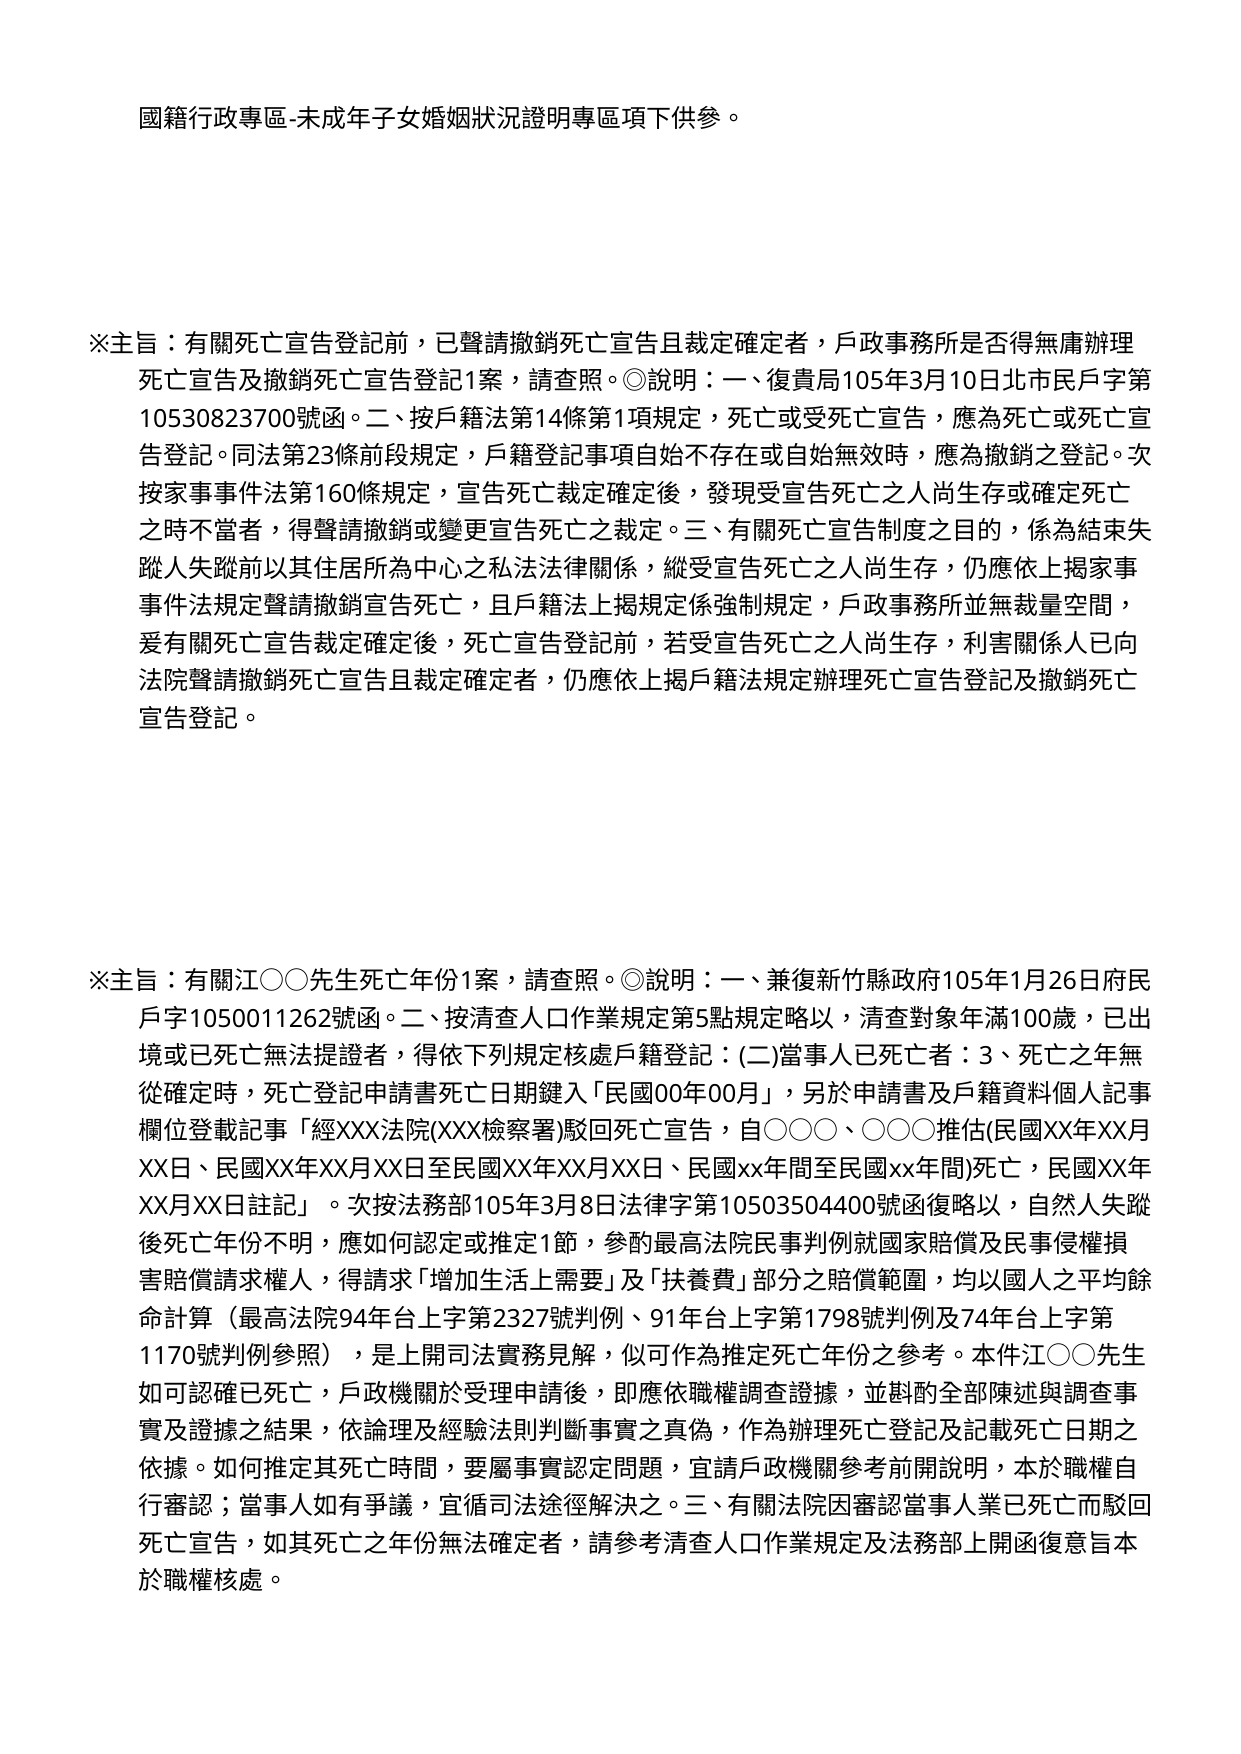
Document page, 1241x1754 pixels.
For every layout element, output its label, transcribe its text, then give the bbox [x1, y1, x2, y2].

text ※主旨：有關江○○先生死亡年份1案，請查照。◎說明：一、兼復新竹縣政府105年1月26日府民戶字1050011262號函。二、按清查人口作業規定第5點規定略以，清查對象年滿100歲，已出境或已死亡無法提證者，得依下列規定核處戶籍登記：(二)當事人已死亡者：3、死亡之年無從確定時，死亡登記申請書死亡日期鍵入「民國00年00月」，另於申請書及戶籍資料個人記事欄位登載記事「經XXX法院(XXX檢察署)駁回死亡宣告，自○○○、○○○推估(民國XX年XX月XX日、民國XX年XX月XX日至民國XX年XX月XX日、民國xx年間至民國xx年間)死亡，民國XX年XX月XX日註記」。次按法務部105年3月8日法律字第10503504400號函復略以，自然人失蹤後死亡年份不明，應如何認定或推定1節，參酌最高法院民事判例就國家賠償及民事侵權損害賠償請求權人，得請求「增加生活上需要」及「扶養費」部分之賠償範圍，均以國人之平均餘命計算（最高法院94年台上字第2327號判例、91年台上字第1798號判例及74年台上字第1170號判例參照），是上開司法實務見解，似可作為推定死亡年份之參考。本件江○○先生如可認確已死亡，戶政機關於受理申請後，即應依職權調查證據，並斟酌全部陳述與調查事實及證據之結果，依論理及經驗法則判斷事實之真偽，作為辦理死亡登記及記載死亡日期之依據。如何推定其死亡時間，要屬事實認定問題，宜請戶政機關參考前開說明，本於職權自行審認；當事人如有爭議，宜循司法途徑解決之。三、有關法院因審認當事人業已死亡而駁回死亡宣告，如其死亡之年份無法確定者，請參考清查人口作業規定及法務部上開函復意旨本於職權核處。 [89, 960, 1152, 1597]
text ※主旨：有關死亡宣告登記前，已聲請撤銷死亡宣告且裁定確定者，戶政事務所是否得無庸辦理死亡宣告及撤銷死亡宣告登記1案，請查照。◎說明：一、復貴局105年3月10日北市民戶字第10530823700號函。二、按戶籍法第14條第1項規定，死亡或受死亡宣告，應為死亡或死亡宣告登記。同法第23條前段規定，戶籍登記事項自始不存在或自始無效時，應為撤銷之登記。次按家事事件法第160條規定，宣告死亡裁定確定後，發現受宣告死亡之人尚生存或確定死亡之時不當者，得聲請撤銷或變更宣告死亡之裁定。三、有關死亡宣告制度之目的，係為結束失蹤人失蹤前以其住居所為中心之私法法律關係，縱受宣告死亡之人尚生存，仍應依上揭家事事件法規定聲請撤銷宣告死亡，且戶籍法上揭規定係強制規定，戶政事務所並無裁量空間，爰有關死亡宣告裁定確定後，死亡宣告登記前，若受宣告死亡之人尚生存，利害關係人已向法院聲請撤銷死亡宣告且裁定確定者，仍應依上揭戶籍法規定辦理死亡宣告登記及撤銷死亡宣告登記。 [89, 322, 1152, 735]
text 國籍行政專區-未成年子女婚姻狀況證明專區項下供參。 [89, 97, 1152, 135]
